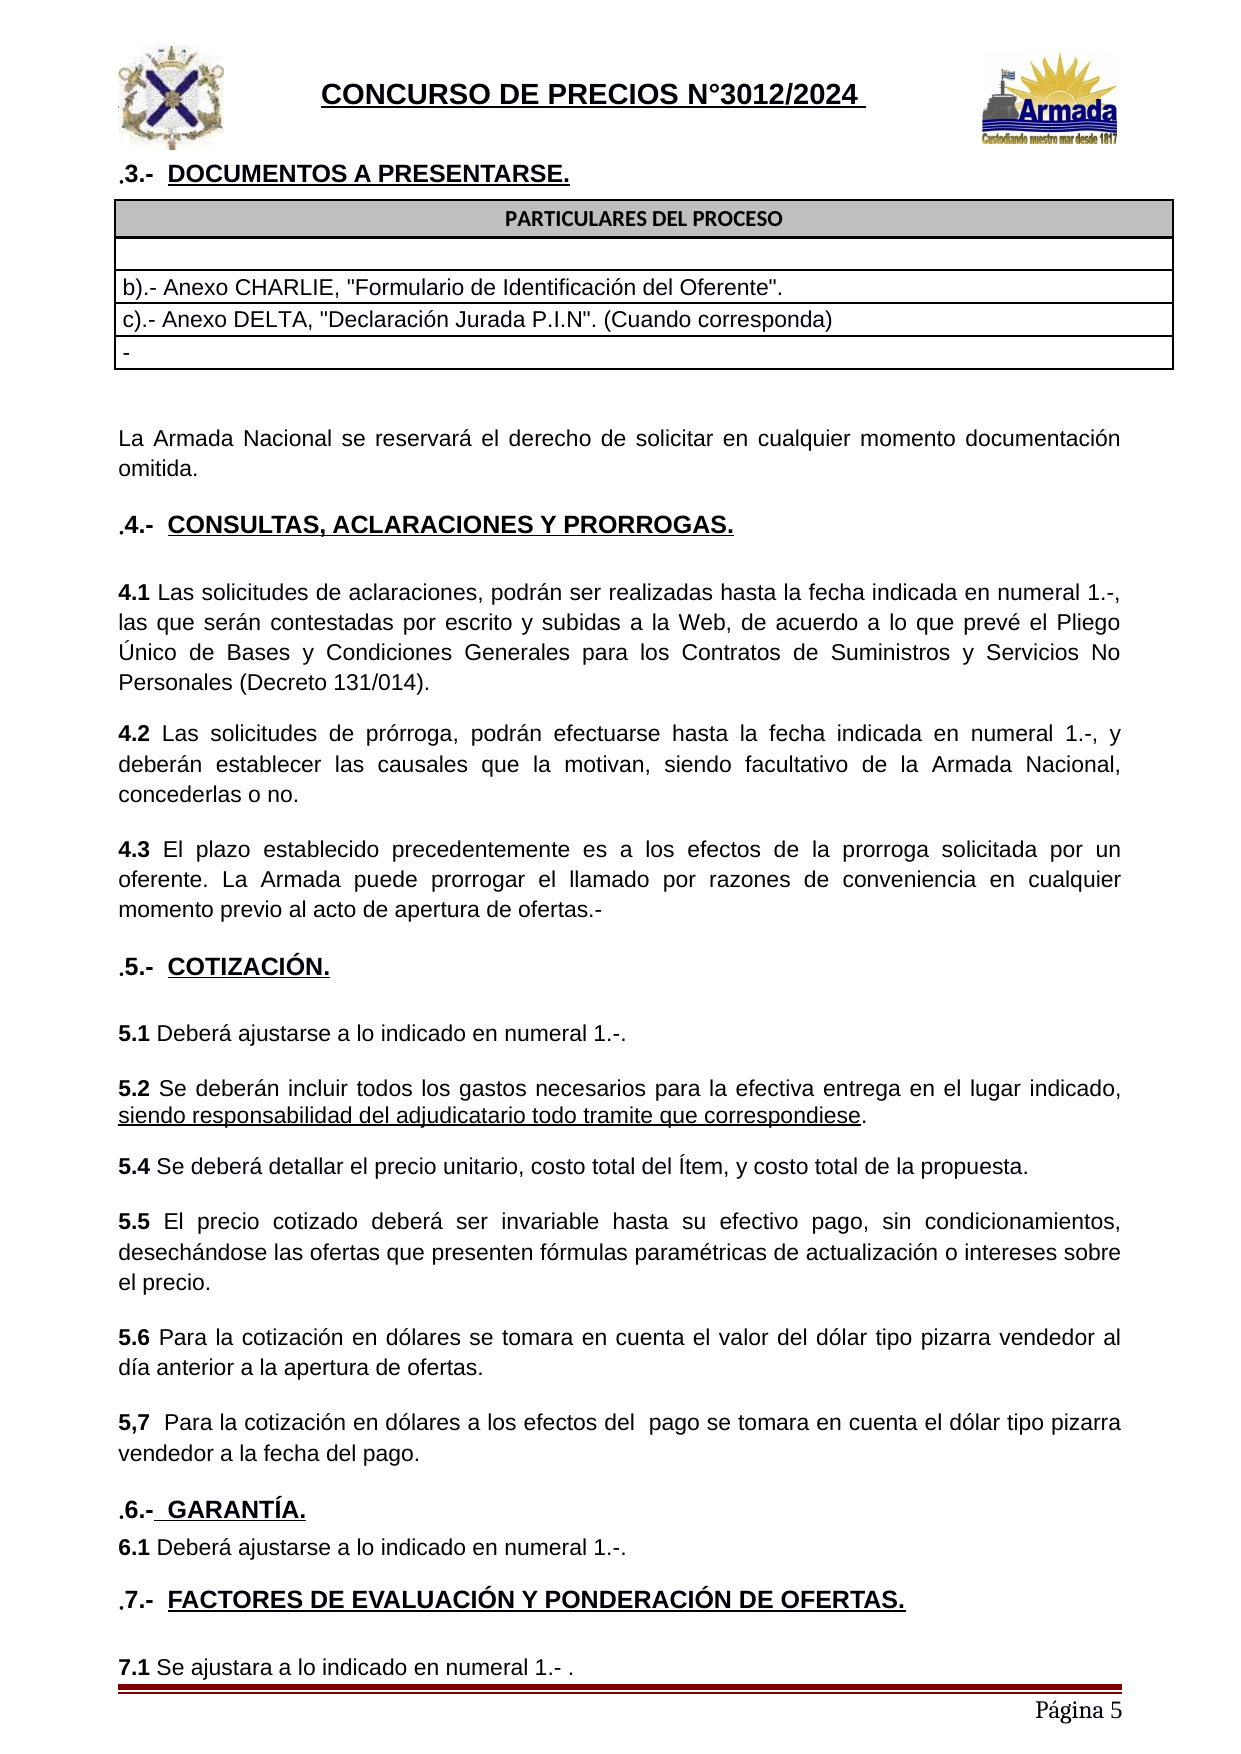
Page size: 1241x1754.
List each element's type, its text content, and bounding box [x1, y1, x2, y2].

text 6.1 Deberá ajustarse a lo indicado en numeral 1.-. [118, 1534, 1122, 1560]
subtitle 3.- DOCUMENTOS A PRESENTARSE. [118, 159, 1122, 188]
table_cell - [116, 337, 1172, 368]
subtitle 6.- GARANTÍA. [118, 1495, 1122, 1523]
picture [982, 51, 1117, 144]
text 5.5 El precio cotizado deberá ser invariable hasta su efectivo pago, sin condicionamientos, desechándose las ofertas que presenten fórmulas paramétricas de actualización o intereses sobre el precio. [118, 1208, 1122, 1295]
text 5,7 Para la cotización en dólares a los efectos del pago se tomara en cuenta el dólar tipo pizarra vendedor a la fecha del pago. [118, 1409, 1122, 1466]
subtitle 5.- COTIZACIÓN. [118, 952, 1122, 981]
text 4.1 Las solicitudes de aclaraciones, podrán ser realizadas hasta la fecha indicada en numeral 1.-, las que serán contestadas por escrito y subidas a la Web, de acuerdo a lo que prevé el Pliego Único de Bases y Condiciones Generales para los Contratos de Suministros y Servicios No Personales (Decreto 131/014). [118, 579, 1122, 696]
text 4.3 El plazo establecido precedentemente es a los efectos de la prorroga solicitada por un oferente. La Armada puede prorrogar el llamado por razones de conveniencia en cualquier momento previo al acto de apertura de ofertas.- [118, 836, 1122, 923]
table_cell c).- Anexo DELTA, "Declaración Jurada P.I.N". (Cuando corresponda) [116, 304, 1172, 335]
table_cell b).- Anexo CHARLIE, "Formulario de Identificación del Oferente". [116, 271, 1172, 302]
text 7.1 Se ajustara a lo indicado en numeral 1.- . [118, 1654, 1122, 1680]
table_cell [116, 239, 1172, 269]
text 4.2 Las solicitudes de prórroga, podrán efectuarse hasta la fecha indicada en numeral 1.-, y deberán establecer las causales que la motivan, siendo facultativo de la Armada Nacional, concederlas o no. [118, 720, 1122, 807]
text 5.6 Para la cotización en dólares se tomara en cuenta el valor del dólar tipo pizarra vendedor al día anterior a la apertura de ofertas. [118, 1324, 1122, 1380]
text 5.1 Deberá ajustarse a lo indicado en numeral 1.-. [118, 1020, 1122, 1046]
table_header PARTICULARES DEL PROCESO [116, 201, 1172, 236]
picture [118, 45, 224, 150]
text 5.4 Se deberá detallar el precio unitario, costo total del Ítem, y costo total de la propuesta. [118, 1153, 1122, 1179]
text 5.2 Se deberán incluir todos los gastos necesarios para la efectiva entrega en el lugar indicado, siendo responsabilidad del adjudicatario todo tramite que correspondiese. [118, 1075, 1122, 1128]
subtitle 7.- FACTORES DE EVALUACIÓN Y PONDERACIÓN DE OFERTAS. [118, 1585, 1122, 1614]
subtitle 4.- CONSULTAS, ACLARACIONES Y PRORROGAS. [118, 510, 1122, 539]
text La Armada Nacional se reservará el derecho de solicitar en cualquier momento documentación omitida. [118, 425, 1122, 481]
